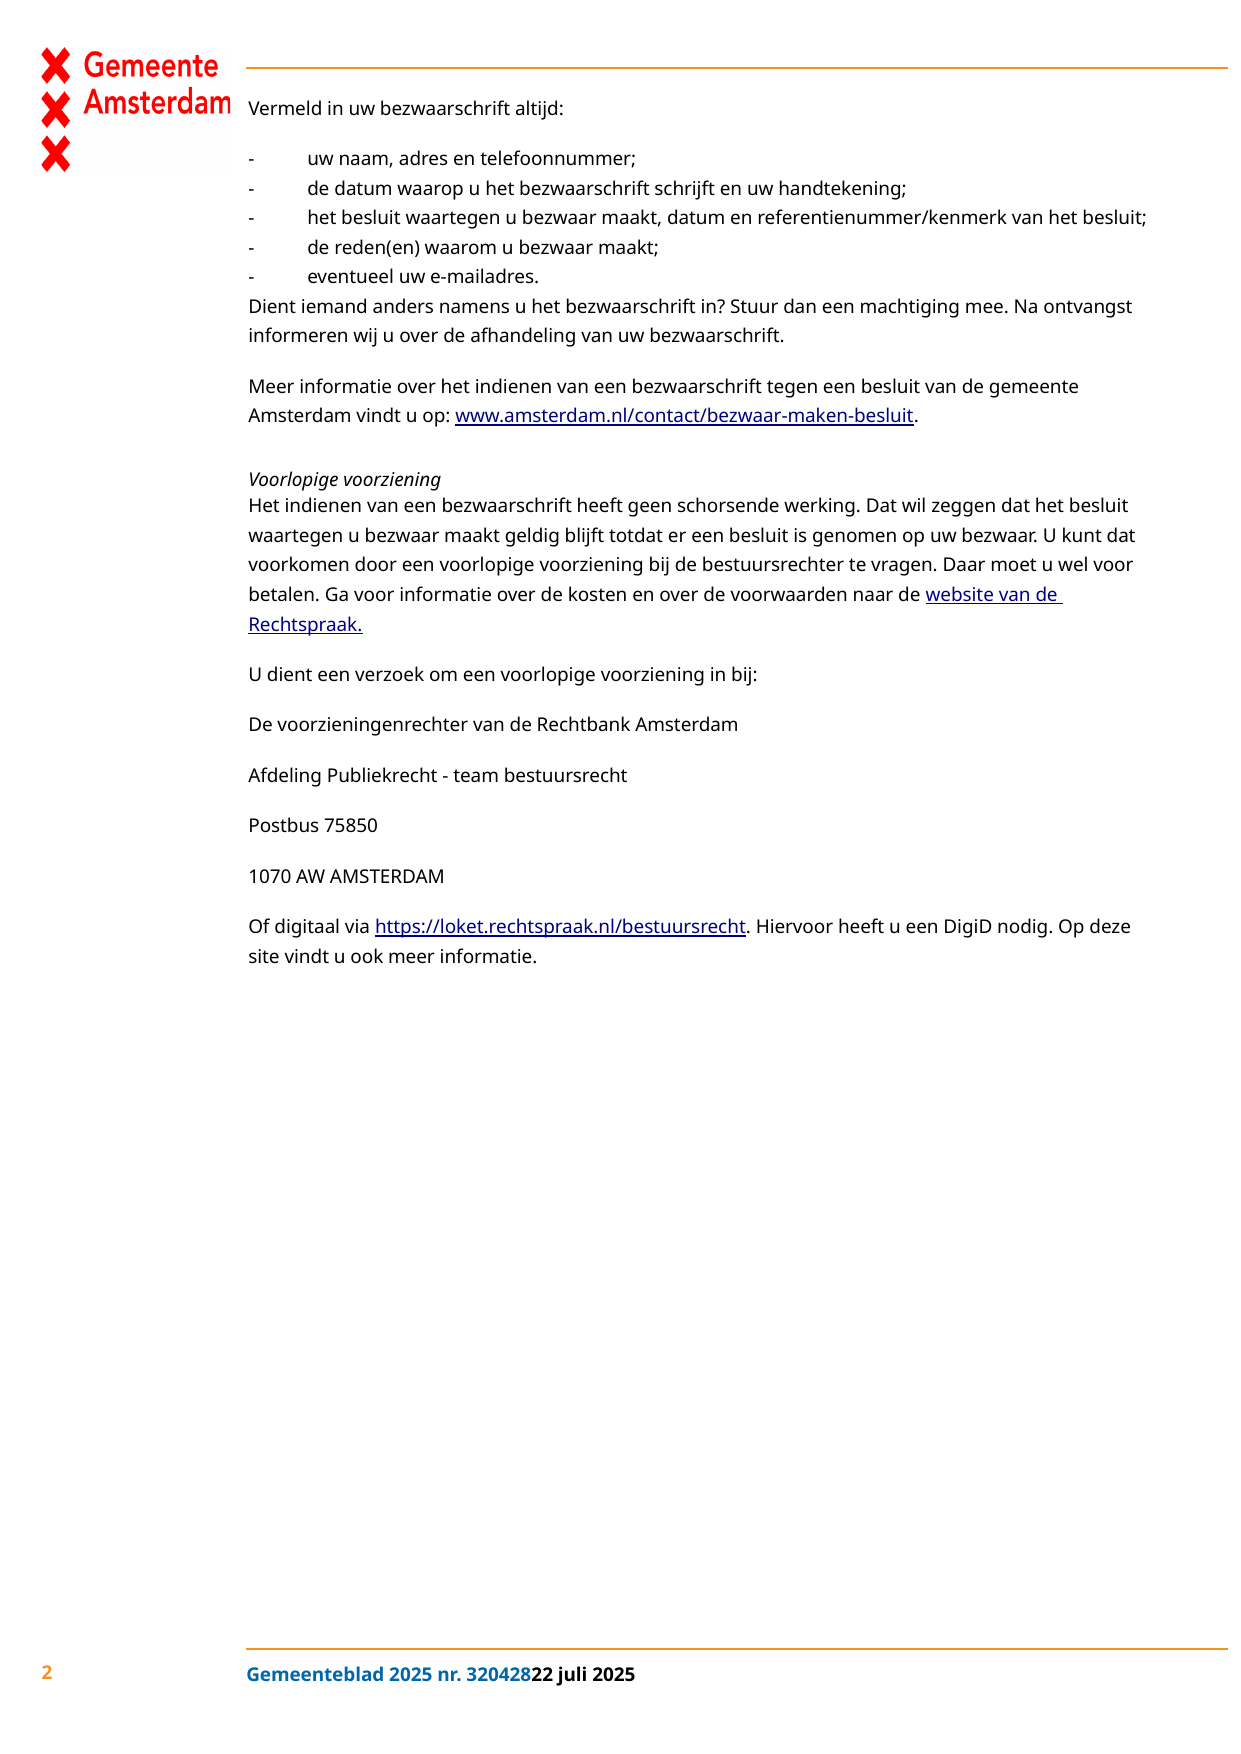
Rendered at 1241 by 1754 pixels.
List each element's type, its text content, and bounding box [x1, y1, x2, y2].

text 1070 AW AMSTERDAM [248, 863, 1152, 888]
list eventueel uw e-mailadres. [248, 263, 1152, 289]
text Afdeling Publiekrecht - team bestuursrecht [248, 762, 1152, 788]
text Vermeld in uw bezwaarschrift altijd: [248, 95, 1152, 121]
text Meer informatie over het indienen van een bezwaarschrift tegen een besluit van de gemeente Amsterdam vindt u op: www.amsterdam.nl/contact/bezwaar-maken-besluit. [248, 373, 1152, 428]
text Of digitaal via https://loket.rechtspraak.nl/bestuursrecht. Hiervoor heeft u een DigiD nodig. Op deze site vindt u ook meer informatie. [248, 913, 1152, 968]
list de reden(en) waarom u bezwaar maakt; [248, 234, 1152, 260]
text Postbus 75850 [248, 812, 1152, 838]
text Het indienen van een bezwaarschrift heeft geen schorsende werking. Dat wil zeggen dat het besluit waartegen u bezwaar maakt geldig blijft totdat er een besluit is genomen op uw bezwaar. U kunt dat voorkomen door een voorlopige voorziening bij de bestuursrechter te vragen. Daar moet u wel voor betalen. Ga voor informatie over de kosten en over de voorwaarden naar de website van de Rechtspraak. [248, 492, 1152, 636]
text U dient een verzoek om een voorlopige voorziening in bij: [248, 661, 1152, 687]
list uw naam, adres en telefoonnummer; [248, 145, 1152, 171]
text De voorzieningenrechter van de Rechtbank Amsterdam [248, 712, 1152, 737]
list de datum waarop u het bezwaarschrift schrijft en uw handtekening; [248, 175, 1152, 201]
picture [41, 47, 231, 172]
text Voorlopige voorziening [248, 467, 1152, 492]
text Dient iemand anders namens u het bezwaarschrift in? Stuur dan een machtiging mee. Na ontvangst informeren wij u over de afhandeling van uw bezwaarschrift. [248, 293, 1152, 348]
list het besluit waartegen u bezwaar maakt, datum en referentienummer/kenmerk van het besluit; [248, 204, 1152, 230]
